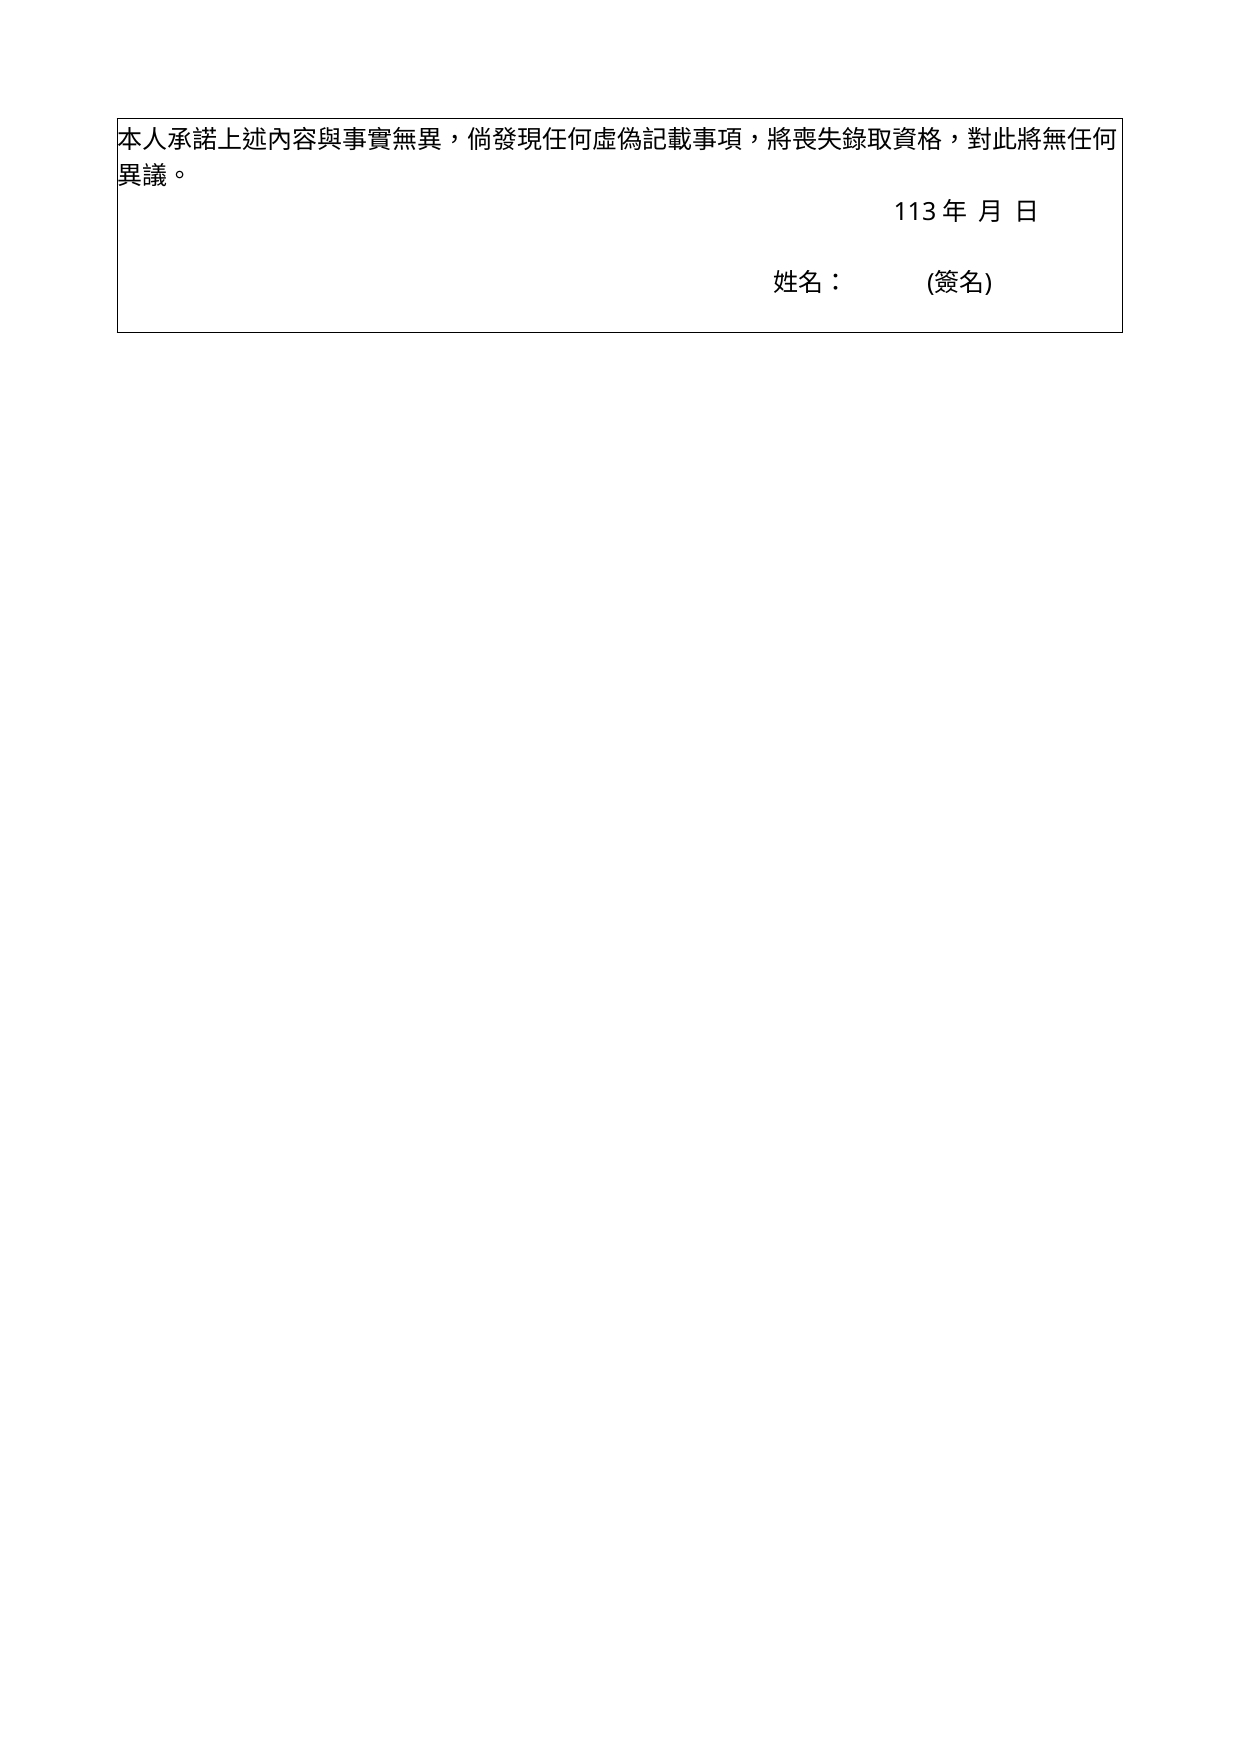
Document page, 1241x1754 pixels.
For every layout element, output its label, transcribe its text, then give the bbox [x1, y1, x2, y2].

table_cell 本人承諾上述內容與事實無異，倘發現任何虛偽記載事項，將喪失錄取資格，對此將無任何異議。 113年 月 日 姓名： (簽名) [118, 119, 1122, 332]
